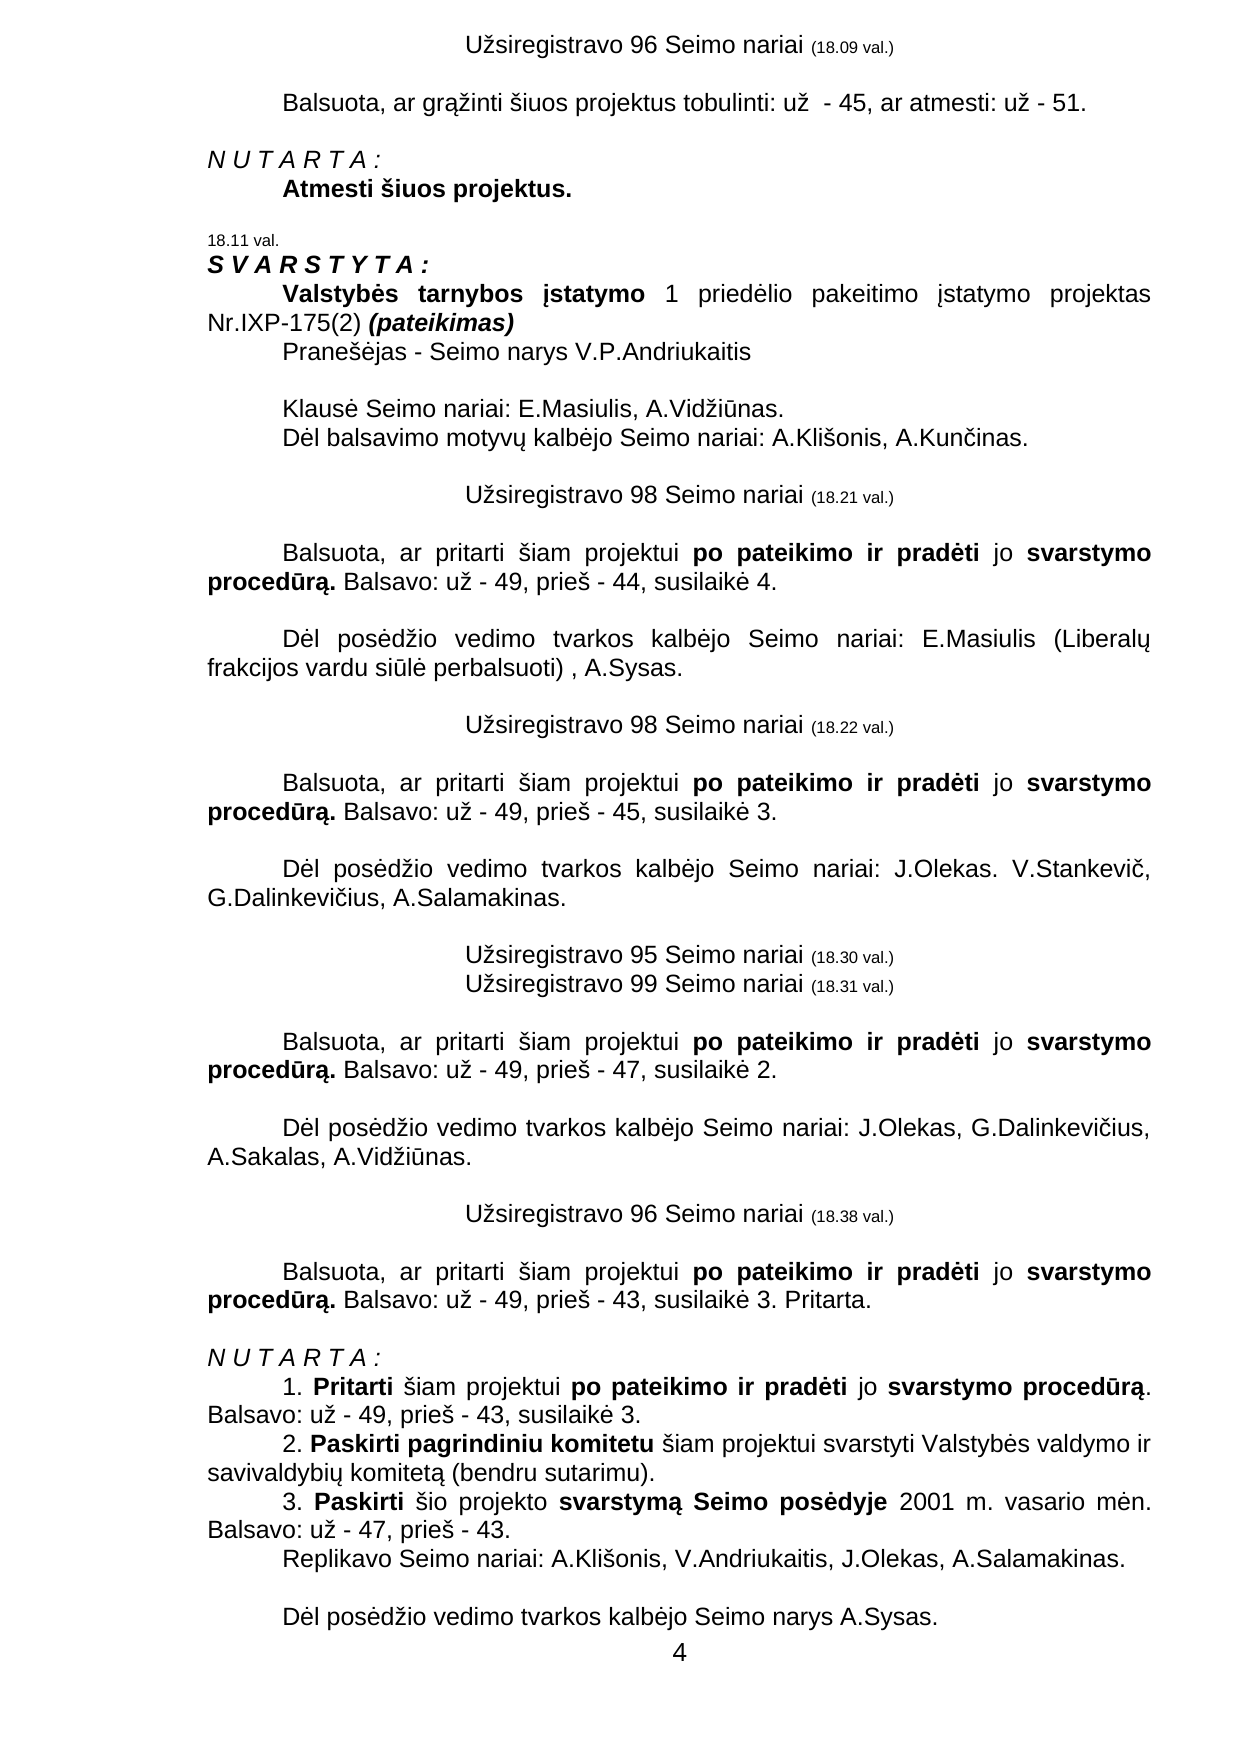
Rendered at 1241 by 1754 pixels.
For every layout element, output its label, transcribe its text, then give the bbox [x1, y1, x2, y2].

text Užsiregistravo 96 Seimo nariai (18.09 val.) [207, 30, 1152, 59]
text Pranešėjas - Seimo narys V.P.Andriukaitis [207, 337, 1152, 365]
text Dėl posėdžio vedimo tvarkos kalbėjo Seimo nariai: J.Olekas. V.Stankevič, G.Dalinkevičius, A.Salamakinas. [207, 854, 1152, 912]
text Balsuota, ar pritarti šiam projektui po pateikimo ir pradėti jo svarstymo procedūrą. Balsavo: už - 49, prieš - 45, susilaikė 3. [207, 768, 1152, 825]
text Replikavo Seimo nariai: A.Klišonis, V.Andriukaitis, J.Olekas, A.Salamakinas. [207, 1544, 1152, 1573]
text Užsiregistravo 96 Seimo nariai (18.38 val.) [207, 1199, 1152, 1228]
text Balsuota, ar grąžinti šiuos projektus tobulinti: už - 45, ar atmesti: už - 51. [207, 87, 1152, 116]
text Užsiregistravo 98 Seimo nariai (18.21 val.) [207, 480, 1152, 509]
text Dėl posėdžio vedimo tvarkos kalbėjo Seimo nariai: J.Olekas, G.Dalinkevičius, A.Sakalas, A.Vidžiūnas. [207, 1113, 1152, 1170]
text Balsuota, ar pritarti šiam projektui po pateikimo ir pradėti jo svarstymo procedūrą. Balsavo: už - 49, prieš - 43, susilaikė 3. Pritarta. [207, 1257, 1152, 1314]
text S V A R S T Y T A : [207, 250, 1152, 279]
text 3. Paskirti šio projekto svarstymą Seimo posėdyje 2001 m. vasario mėn. Balsavo: už - 47, prieš - 43. [207, 1487, 1152, 1544]
text Dėl balsavimo motyvų kalbėjo Seimo nariai: A.Klišonis, A.Kunčinas. [207, 423, 1152, 452]
text 1. Pritarti šiam projektui po pateikimo ir pradėti jo svarstymo procedūrą. Balsavo: už - 49, prieš - 43, susilaikė 3. [207, 1372, 1152, 1429]
text Užsiregistravo 98 Seimo nariai (18.22 val.) [207, 710, 1152, 739]
text Atmesti šiuos projektus. [207, 174, 1152, 202]
text N U T A R T A : [207, 1343, 1152, 1372]
text 18.11 val. [207, 231, 1152, 250]
text Valstybės tarnybos įstatymo 1 priedėlio pakeitimo įstatymo projektas Nr.IXP-175(2) (pateikimas) [207, 279, 1152, 337]
text Balsuota, ar pritarti šiam projektui po pateikimo ir pradėti jo svarstymo procedūrą. Balsavo: už - 49, prieš - 44, susilaikė 4. [207, 538, 1152, 595]
text N U T A R T A : [207, 145, 1152, 174]
text Užsiregistravo 95 Seimo nariai (18.30 val.) [207, 940, 1152, 969]
text Užsiregistravo 99 Seimo nariai (18.31 val.) [207, 969, 1152, 998]
text Klausė Seimo nariai: E.Masiulis, A.Vidžiūnas. [207, 394, 1152, 423]
text Balsuota, ar pritarti šiam projektui po pateikimo ir pradėti jo svarstymo procedūrą. Balsavo: už - 49, prieš - 47, susilaikė 2. [207, 1027, 1152, 1084]
text 2. Paskirti pagrindiniu komitetu šiam projektui svarstyti Valstybės valdymo ir savivaldybių komitetą (bendru sutarimu). [207, 1429, 1152, 1487]
text Dėl posėdžio vedimo tvarkos kalbėjo Seimo narys A.Sysas. [207, 1602, 1152, 1630]
text Dėl posėdžio vedimo tvarkos kalbėjo Seimo nariai: E.Masiulis (Liberalų frakcijos vardu siūlė perbalsuoti) , A.Sysas. [207, 624, 1152, 682]
